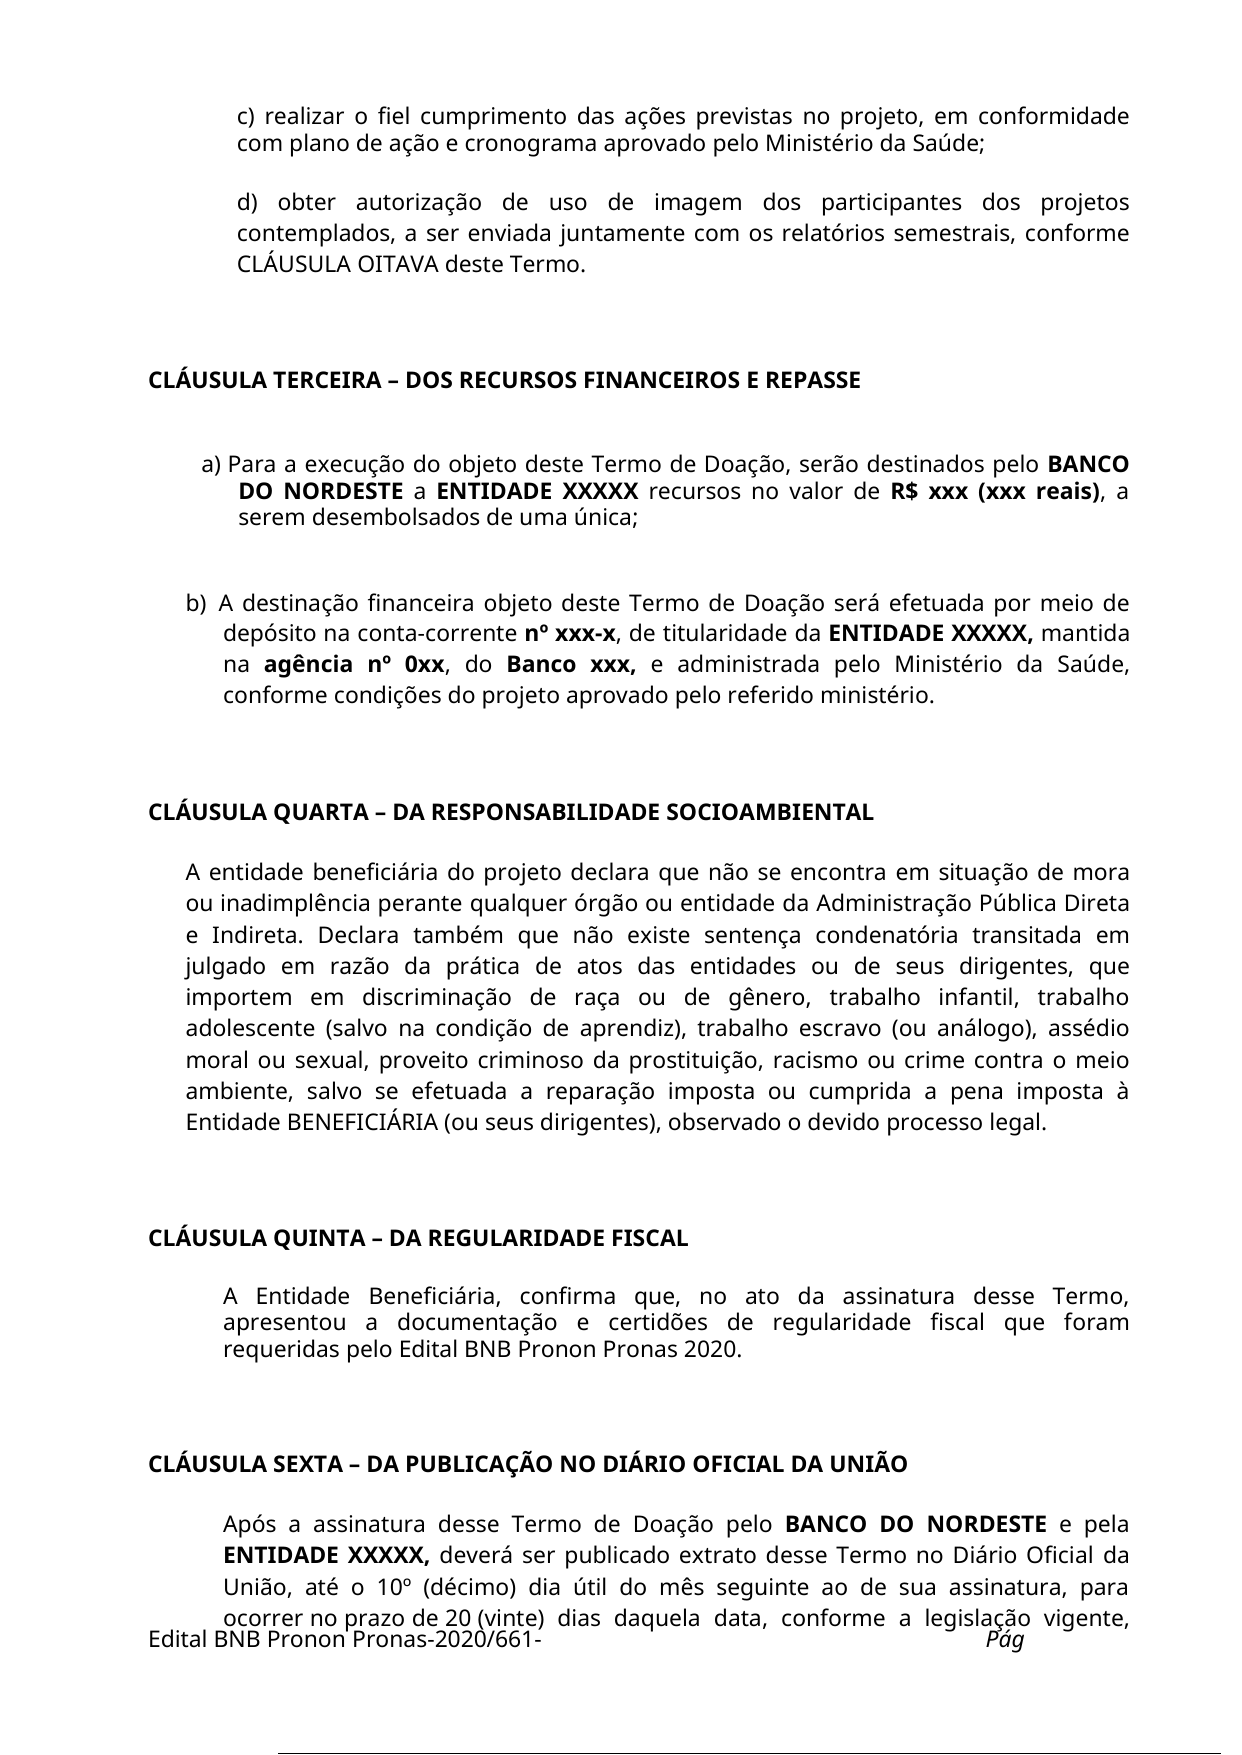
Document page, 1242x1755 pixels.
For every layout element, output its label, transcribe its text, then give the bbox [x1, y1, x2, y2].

text CLÁUSULA QUINTA – DA REGULARIDADE FISCAL [148, 1222, 1137, 1254]
text c) realizar o fiel cumprimento das ações previstas no projeto, em conformidade com plano de ação e cronograma aprovado pelo Ministério da Saúde; [237, 104, 1130, 157]
text CLÁUSULA TERCEIRA – DOS RECURSOS FINANCEIROS E REPASSE [148, 364, 1137, 395]
text A Entidade Beneficiária, confirma que, no ato da assinatura desse Termo, apresentou a documentação e certidões de regularidade fiscal que foram requeridas pelo Edital BNB Pronon Pronas 2020. [223, 1283, 1130, 1362]
text d) obter autorização de uso de imagem dos participantes dos projetos contemplados, a ser enviada juntamente com os relatórios semestrais, conforme CLÁUSULA OITAVA deste Termo. [237, 186, 1130, 279]
text a) Para a execução do objeto deste Termo de Doação, serão destinados pelo BANCO DO NORDESTE a ENTIDADE XXXXX recursos no valor de R$ xxx (xxx reais), a serem desembolsados de uma única; [201, 452, 1130, 531]
text Após a assinatura desse Termo de Doação pelo BANCO DO NORDESTE e pela ENTIDADE XXXXX, deverá ser publicado extrato desse Termo no Diário Oficial da União, até o 10º (décimo) dia útil do mês seguinte ao de sua assinatura, para ocorrer no prazo de 20 (vinte) dias daquela data, conforme a legislação vigente, que estabelece como condição indispensável para sua eficácia a publicação resumida do instrumento e de seus aditamentos na imprensa oficial. [223, 1508, 1130, 1633]
text CLÁUSULA QUARTA – DA RESPONSABILIDADE SOCIOAMBIENTAL [148, 795, 1137, 827]
text A entidade beneficiária do projeto declara que não se encontra em situação de mora ou inadimplência perante qualquer órgão ou entidade da Administração Pública Direta e Indireta. Declara também que não existe sentença condenatória transitada em julgado em razão da prática de atos das entidades ou de seus dirigentes, que importem em discriminação de raça ou de gênero, trabalho infantil, trabalho adolescente (salvo na condição de aprendiz), trabalho escravo (ou análogo), assédio moral ou sexual, proveito criminoso da prostituição, racismo ou crime contra o meio ambiente, salvo se efetuada a reparação imposta ou cumprida a pena imposta à Entidade BENEFICIÁRIA (ou seus dirigentes), observado o devido processo legal. [185, 856, 1130, 1137]
text CLÁUSULA SEXTA – DA PUBLICAÇÃO NO DIÁRIO OFICIAL DA UNIÃO [148, 1447, 1137, 1479]
text b) A destinação financeira objeto deste Termo de Doação será efetuada por meio de depósito na conta-corrente nº xxx-x, de titularidade da ENTIDADE XXXXX, mantida na agência nº 0xx, do Banco xxx, e administrada pelo Ministério da Saúde, conforme condições do projeto aprovado pelo referido ministério. [185, 587, 1130, 711]
